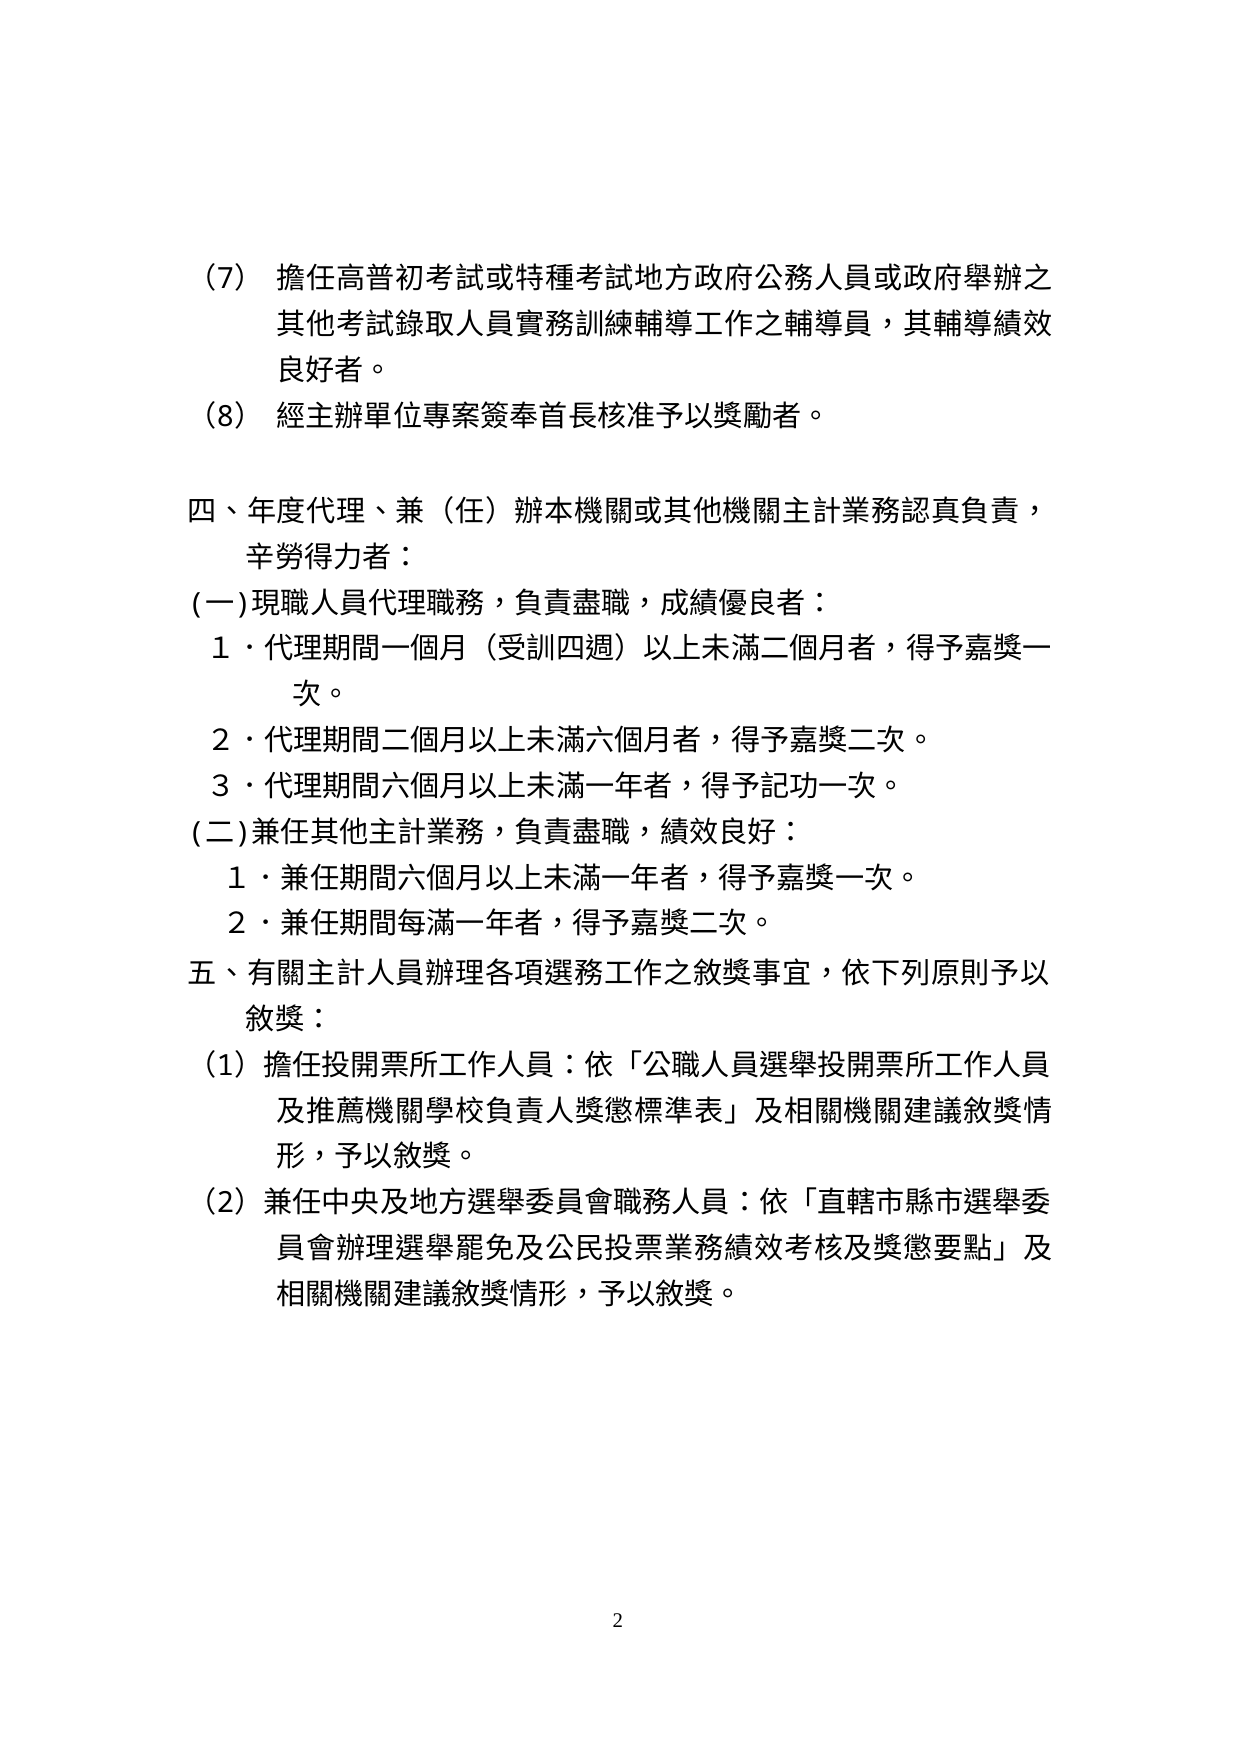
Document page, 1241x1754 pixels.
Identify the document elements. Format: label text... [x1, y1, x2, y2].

list 擔任高普初考試或特種考試地方政府公務人員或政府舉辦之其他考試錄取人員實務訓練輔導工作之輔導員，其輔導績效良好者。 [187, 252, 1053, 389]
text 次。 ２．代理期間二個月以上未滿六個月者，得予嘉獎二次。 ３．代理期間六個月以上未滿一年者，得予記功一次。 [187, 668, 1053, 806]
text (一)現職人員代理職務，負責盡職，成績優良者： １．代理期間一個月（受訓四週）以上未滿二個月者，得予嘉獎一 [187, 576, 1053, 668]
list 兼任中央及地方選舉委員會職務人員：依「直轄市縣市選舉委員會辦理選舉罷免及公民投票業務績效考核及獎懲要點」及相關機關建議敘獎情形，予以敘獎。 [187, 1176, 1053, 1313]
list 擔任投開票所工作人員：依「公職人員選舉投開票所工作人員及推薦機關學校負責人獎懲標準表」及相關機關建議敘獎情形，予以敘獎。 [187, 1038, 1053, 1176]
text (二)兼任其他主計業務，負責盡職，績效良好： [187, 806, 1053, 851]
text ２．兼任期間每滿一年者，得予嘉獎二次。 [187, 897, 1053, 943]
text 五、有關主計人員辦理各項選務工作之敘獎事宜，依下列原則予以敘獎： [187, 947, 1053, 1038]
text １．兼任期間六個月以上未滿一年者，得予嘉獎一次。 [187, 851, 1053, 897]
list 經主辦單位專案簽奉首長核准予以獎勵者。 [187, 389, 1053, 435]
text 四、年度代理、兼（任）辦本機關或其他機關主計業務認真負責，辛勞得力者： [187, 485, 1053, 576]
